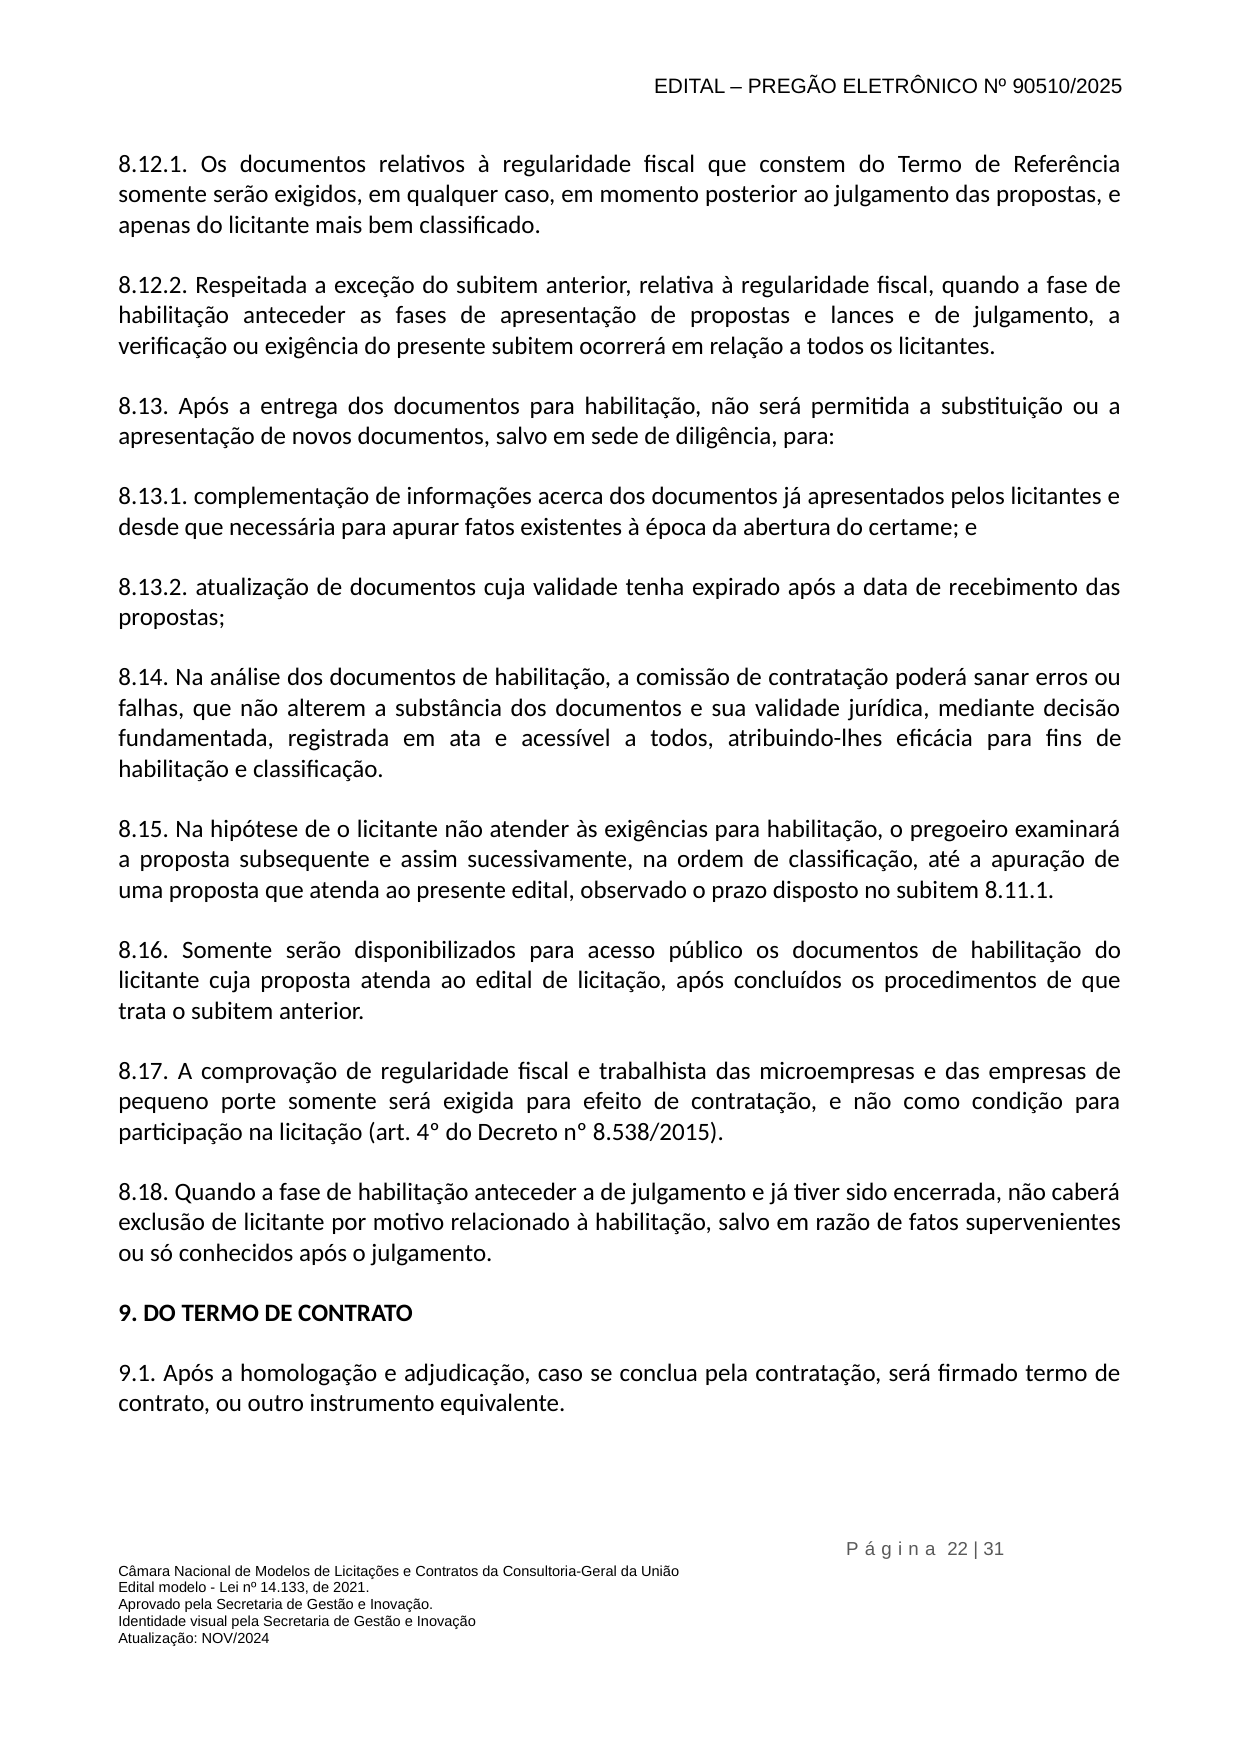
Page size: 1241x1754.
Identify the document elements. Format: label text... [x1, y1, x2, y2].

text 9. DO TERMO DE CONTRATO [118, 1297, 1122, 1328]
text 8.17. A comprovação de regularidade fiscal e trabalhista das microempresas e das empresas de pequeno porte somente será exigida para efeito de contratação, e não como condição para participação na licitação (art. 4º do Decreto nº 8.538/2015). [118, 1055, 1122, 1147]
text 8.13. Após a entrega dos documentos para habilitação, não será permitida a substituição ou a apresentação de novos documentos, salvo em sede de diligência, para: [118, 390, 1122, 451]
text 8.13.2. atualização de documentos cuja validade tenha expirado após a data de recebimento das propostas; [118, 571, 1122, 632]
text 8.13.1. complementação de informações acerca dos documentos já apresentados pelos licitantes e desde que necessária para apurar fatos existentes à época da abertura do certame; e [118, 480, 1122, 541]
text 8.18. Quando a fase de habilitação anteceder a de julgamento e já tiver sido encerrada, não caberá exclusão de licitante por motivo relacionado à habilitação, salvo em razão de fatos supervenientes ou só conhecidos após o julgamento. [118, 1176, 1122, 1268]
text 8.15. Na hipótese de o licitante não atender às exigências para habilitação, o pregoeiro examinará a proposta subsequente e assim sucessivamente, na ordem de classificação, até a apuração de uma proposta que atenda ao presente edital, observado o prazo disposto no subitem 8.11.1. [118, 813, 1122, 904]
text 8.12.2. Respeitada a exceção do subitem anterior, relativa à regularidade fiscal, quando a fase de habilitação anteceder as fases de apresentação de propostas e lances e de julgamento, a verificação ou exigência do presente subitem ocorrerá em relação a todos os licitantes. [118, 269, 1122, 360]
text 9.1. Após a homologação e adjudicação, caso se conclua pela contratação, será firmado termo de contrato, ou outro instrumento equivalente. [118, 1357, 1122, 1418]
text 8.12.1. Os documentos relativos à regularidade fiscal que constem do Termo de Referência somente serão exigidos, em qualquer caso, em momento posterior ao julgamento das propostas, e apenas do licitante mais bem classificado. [118, 148, 1122, 239]
text 8.14. Na análise dos documentos de habilitação, a comissão de contratação poderá sanar erros ou falhas, que não alterem a substância dos documentos e sua validade jurídica, mediante decisão fundamentada, registrada em ata e acessível a todos, atribuindo-lhes eﬁcácia para fins de habilitação e classificação. [118, 661, 1122, 783]
text 8.16. Somente serão disponibilizados para acesso público os documentos de habilitação do licitante cuja proposta atenda ao edital de licitação, após concluídos os procedimentos de que trata o subitem anterior. [118, 934, 1122, 1026]
